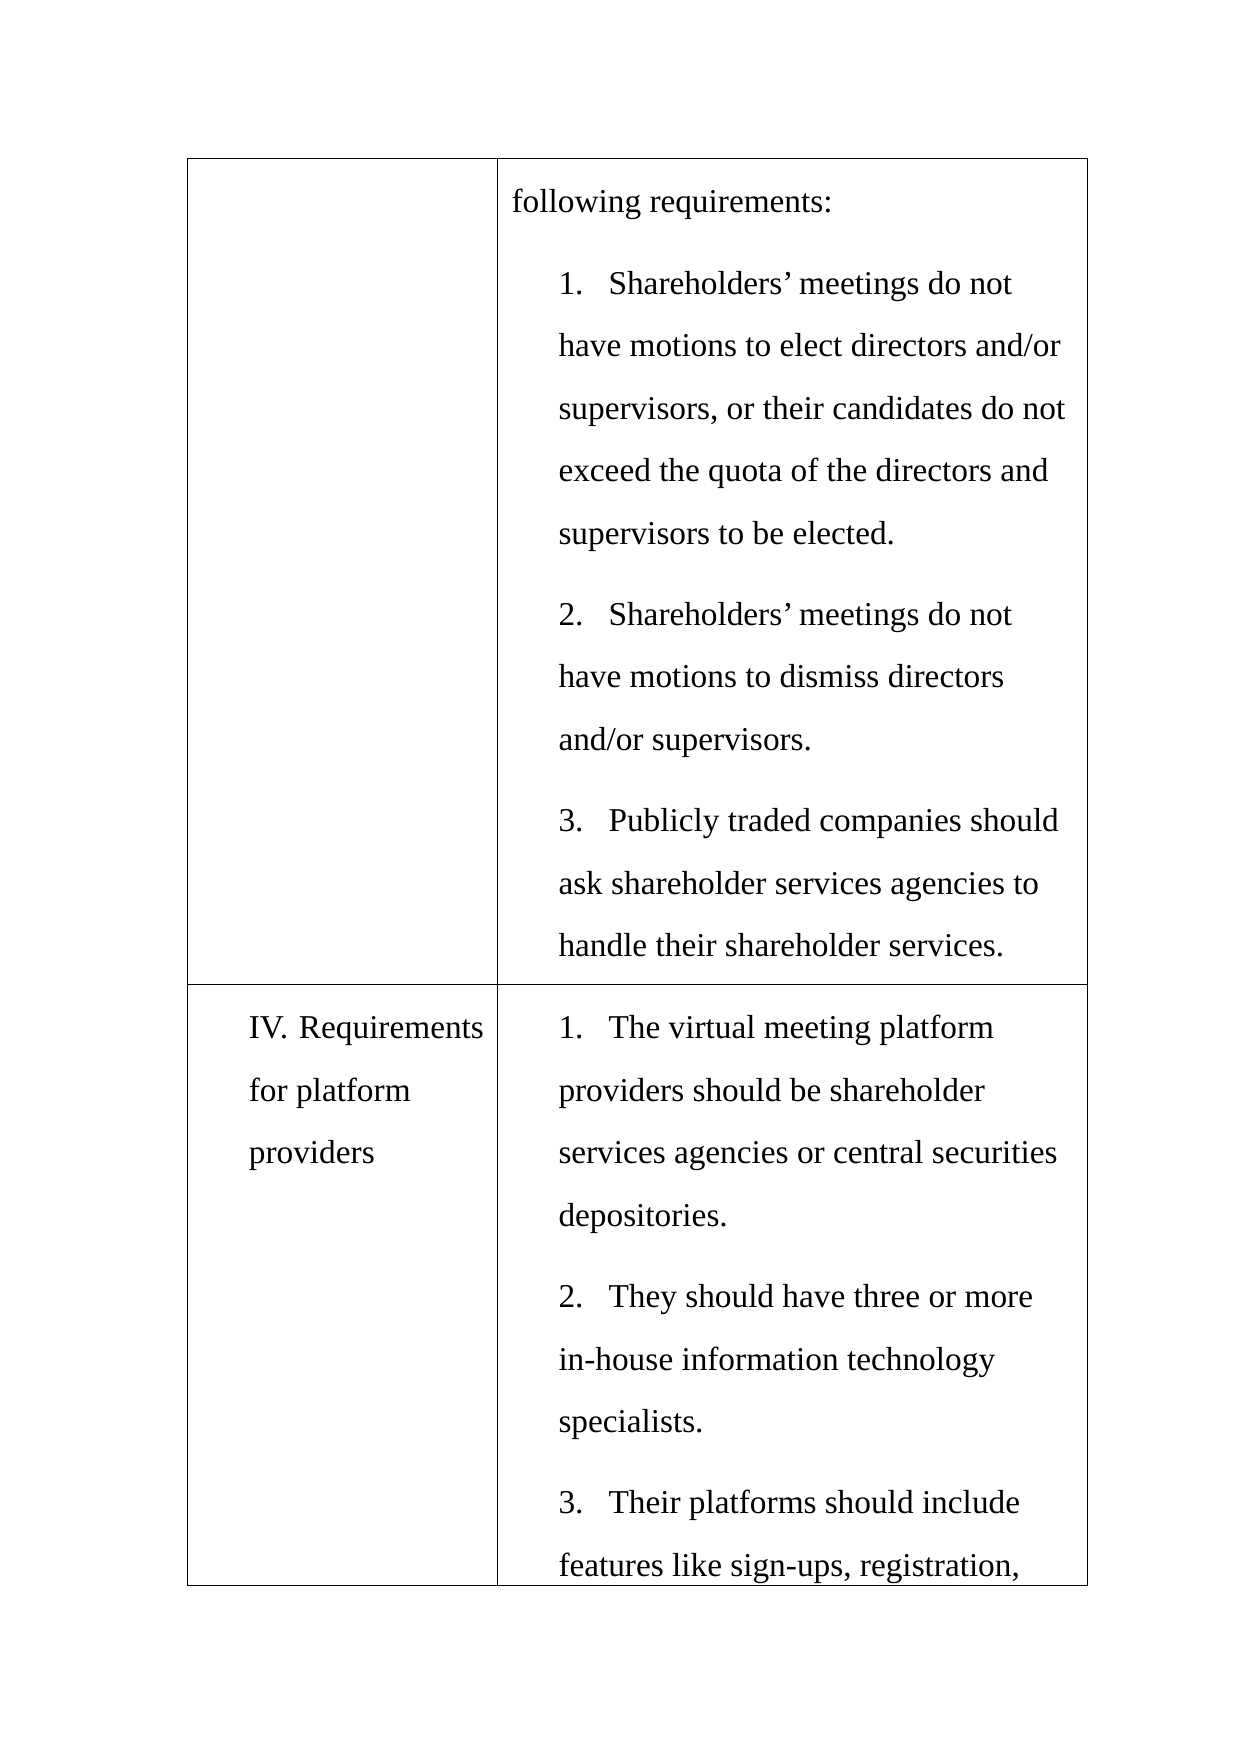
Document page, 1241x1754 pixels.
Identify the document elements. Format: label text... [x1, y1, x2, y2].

table_cell [188, 159, 497, 984]
table_cell Requirements for platform providers [188, 985, 497, 1585]
table_cell The virtual meeting platform providers should be shareholder services agencies or central securities depositories. They should have three or more in-house information technology specialists. Their platforms should include features like sign-ups, registration, [498, 985, 1087, 1585]
table_cell following requirements: Shareholders’ meetings do not have motions to elect directors and/or supervisors, or their candidates do not exceed the quota of the directors and supervisors to be elected. Shareholders’ meetings do not have motions to dismiss directors and/or supervisors. Publicly traded companies should ask shareholder services agencies to handle their shareholder services. [498, 159, 1087, 984]
